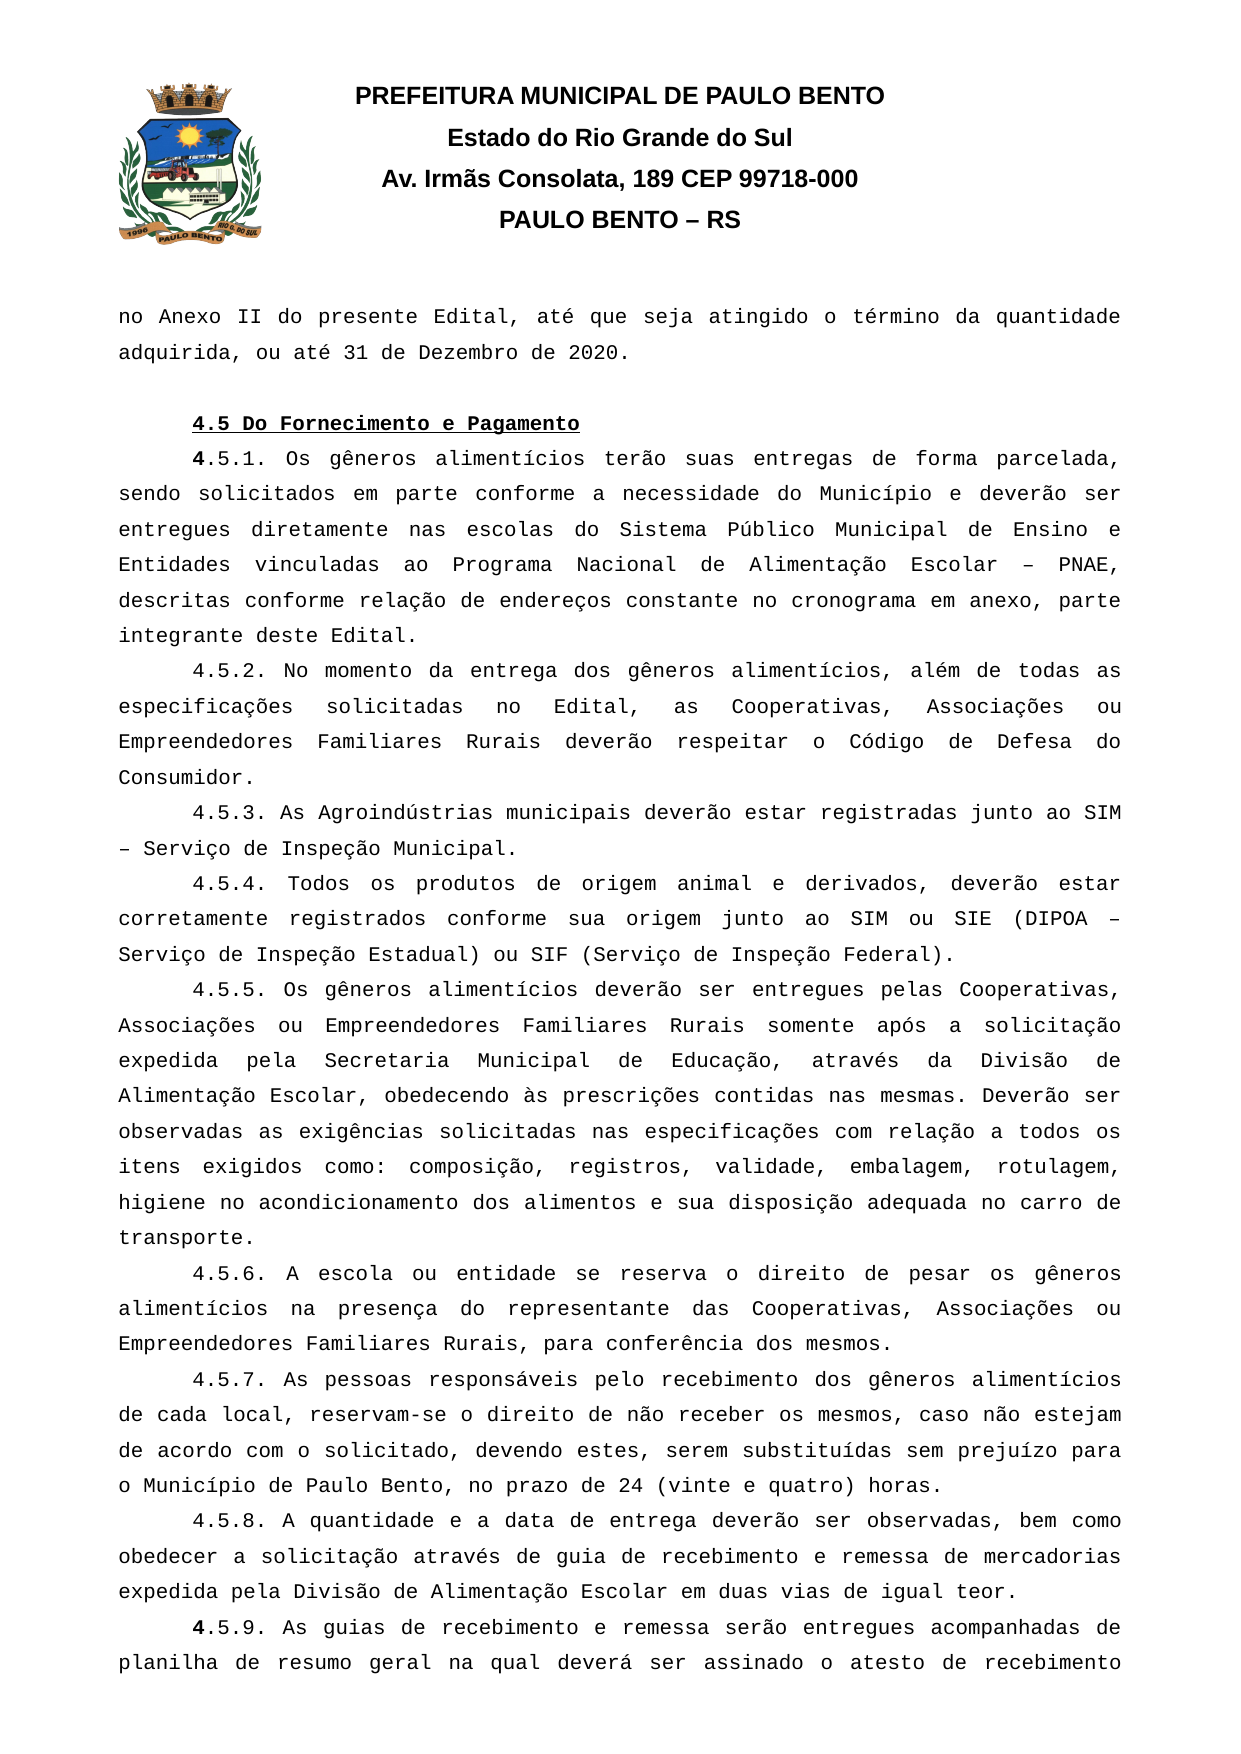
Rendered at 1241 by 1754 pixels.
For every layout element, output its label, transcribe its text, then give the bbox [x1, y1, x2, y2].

text no Anexo II do presente Edital, até que seja atingido o término da quantidade adquirida, ou até 31 de Dezembro de 2020. [118, 306, 1122, 365]
text 4.5.8. A quantidade e a data de entrega deverão ser observadas, bem como obedecer a solicitação através de guia de recebimento e remessa de mercadorias expedida pela Divisão de Alimentação Escolar em duas vias de igual teor. [118, 1510, 1122, 1605]
text 4.5 Do Fornecimento e Pagamento [118, 412, 1122, 436]
text 4.5.5. Os gêneros alimentícios deverão ser entregues pelas Cooperativas, Associações ou Empreendedores Familiares Rurais somente após a solicitação expedida pela Secretaria Municipal de Educação, através da Divisão de Alimentação Escolar, obedecendo às prescrições contidas nas mesmas. Deverão ser observadas as exigências solicitadas nas especificações com relação a todos os itens exigidos como: composição, registros, validade, embalagem, rotulagem, higiene no acondicionamento dos alimentos e sua disposição adequada no carro de transporte. [118, 979, 1122, 1251]
picture [118, 82, 262, 245]
text 4.5.2. No momento da entrega dos gêneros alimentícios, além de todas as especificações solicitadas no Edital, as Cooperativas, Associações ou Empreendedores Familiares Rurais deverão respeitar o Código de Defesa do Consumidor. [118, 660, 1122, 790]
text 4.5.4. Todos os produtos de origem animal e derivados, deverão estar corretamente registrados conforme sua origem junto ao SIM ou SIE (DIPOA – Serviço de Inspeção Estadual) ou SIF (Serviço de Inspeção Federal). [118, 873, 1122, 967]
text 4.5.9. As guias de recebimento e remessa serão entregues acompanhadas de planilha de resumo geral na qual deverá ser assinado o atesto de recebimento [118, 1617, 1122, 1676]
text 4.5.7. As pessoas responsáveis pelo recebimento dos gêneros alimentícios de cada local, reservam-se o direito de não receber os mesmos, caso não estejam de acordo com o solicitado, devendo estes, serem substituídas sem prejuízo para o Município de Paulo Bento, no prazo de 24 (vinte e quatro) horas. [118, 1369, 1122, 1499]
text 4.5.6. A escola ou entidade se reserva o direito de pesar os gêneros alimentícios na presença do representante das Cooperativas, Associações ou Empreendedores Familiares Rurais, para conferência dos mesmos. [118, 1262, 1122, 1357]
text 4.5.3. As Agroindústrias municipais deverão estar registradas junto ao SIM – Serviço de Inspeção Municipal. [118, 802, 1122, 861]
text 4.5.1. Os gêneros alimentícios terão suas entregas de forma parcelada, sendo solicitados em parte conforme a necessidade do Município e deverão ser entregues diretamente nas escolas do Sistema Público Municipal de Ensino e Entidades vinculadas ao Programa Nacional de Alimentação Escolar – PNAE, descritas conforme relação de endereços constante no cronograma em anexo, parte integrante deste Edital. [118, 448, 1122, 649]
